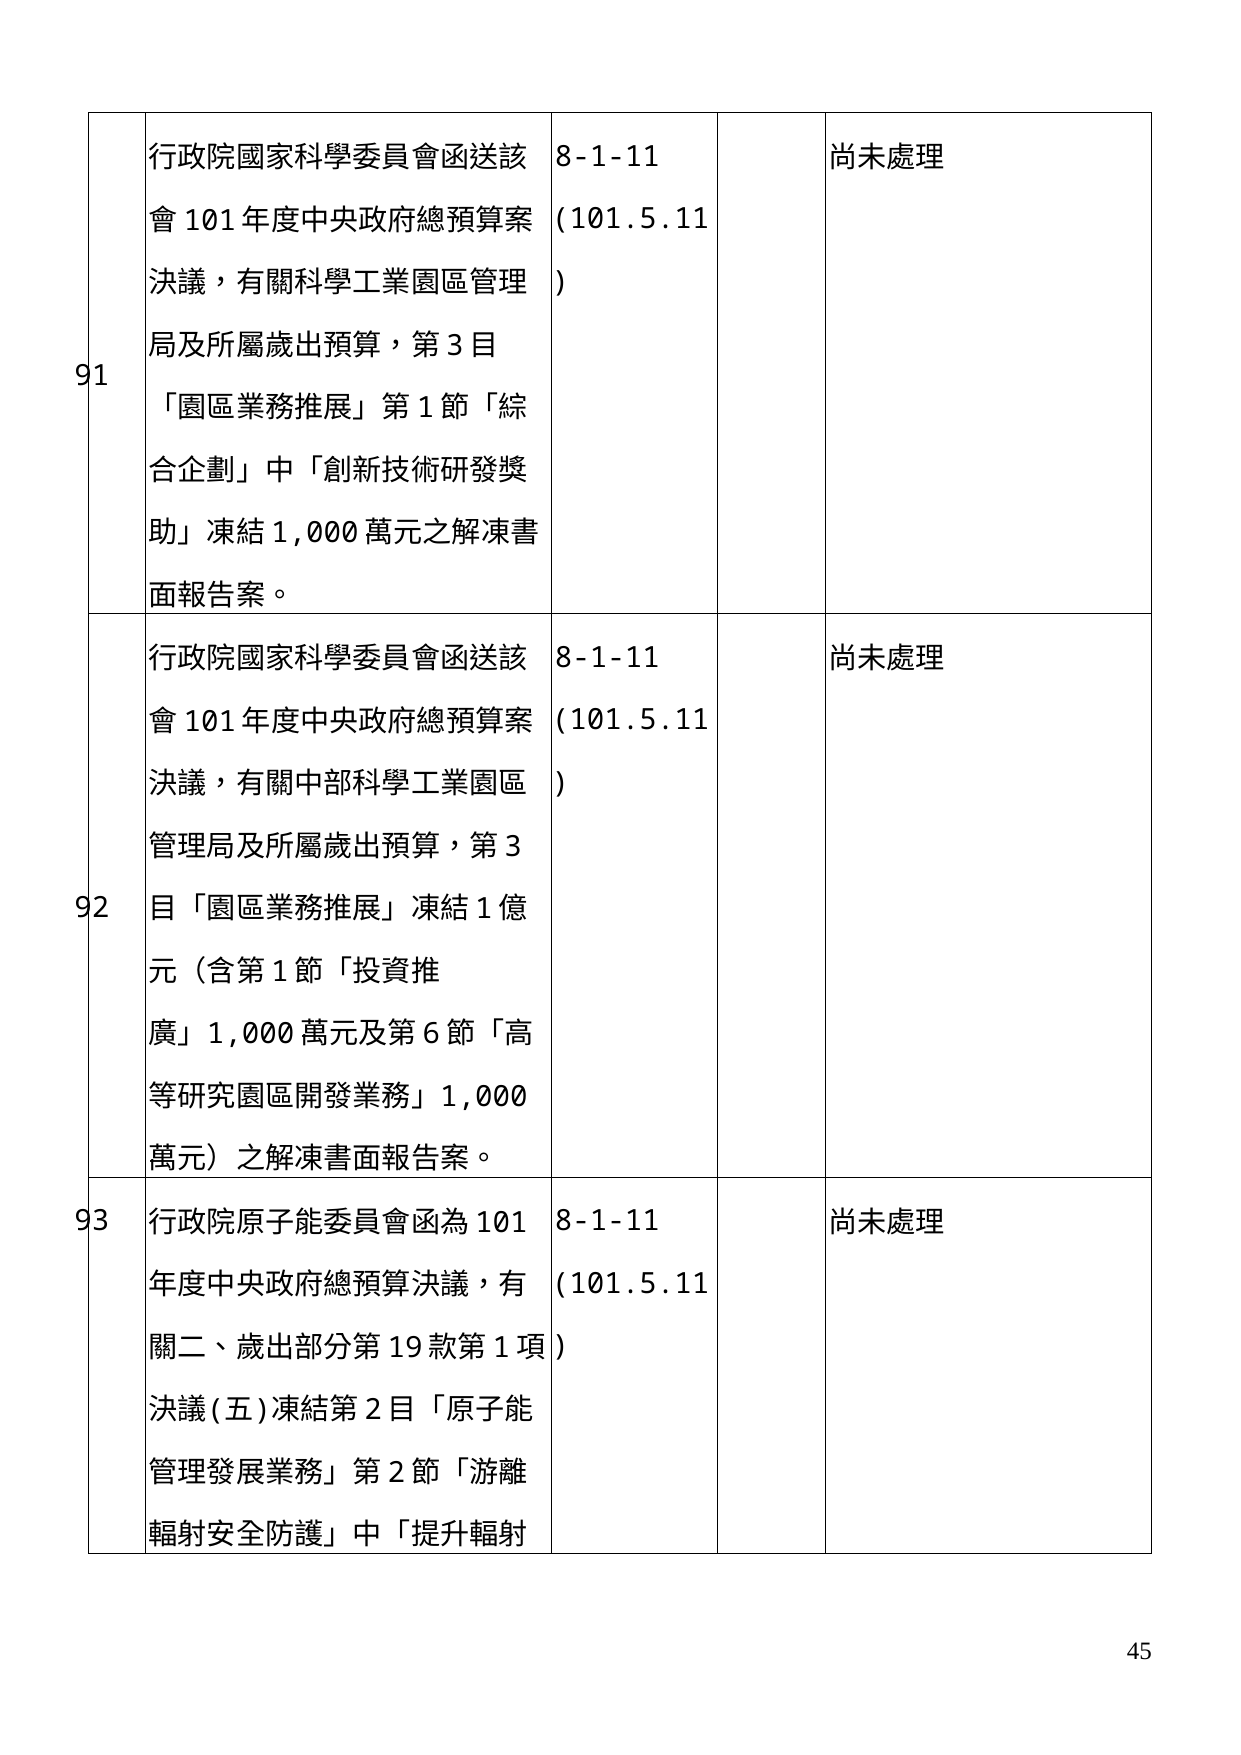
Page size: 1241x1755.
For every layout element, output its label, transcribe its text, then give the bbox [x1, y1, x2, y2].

table_cell 行政院國家科學委員會函送該會101年度中央政府總預算案決議，有關科學工業園區管理局及所屬歲出預算，第3目「園區業務推展」第1節「綜合企劃」中「創新技術研發獎助」凍結1,000萬元之解凍書面報告案。 [146, 113, 551, 613]
table_cell 8-1-11 (101.5.11) [552, 113, 717, 613]
table_cell [89, 113, 145, 613]
table_cell 尚未處理 [826, 113, 1151, 613]
table_cell [718, 113, 825, 613]
table_cell [718, 614, 825, 1177]
table_cell 尚未處理 [826, 1178, 1151, 1553]
table_cell [89, 614, 145, 1177]
table_cell 8-1-11 (101.5.11) [552, 1178, 717, 1553]
table_cell [89, 1178, 145, 1553]
table_cell 8-1-11 (101.5.11) [552, 614, 717, 1177]
table_cell [718, 1178, 825, 1553]
table_cell 尚未處理 [826, 614, 1151, 1177]
table_cell 行政院國家科學委員會函送該會101年度中央政府總預算案決議，有關中部科學工業園區管理局及所屬歲出預算，第3目「園區業務推展」凍結1億元（含第1節「投資推廣」1,000萬元及第6節「高等研究園區開發業務」1,000萬元）之解凍書面報告案。 [146, 614, 551, 1177]
table_cell 行政院原子能委員會函為101年度中央政府總預算決議，有關二、歲出部分第19款第1項決議(五)凍結第2目「原子能管理發展業務」第2節「游離輻射安全防護」中「提升輻射 [146, 1178, 551, 1553]
